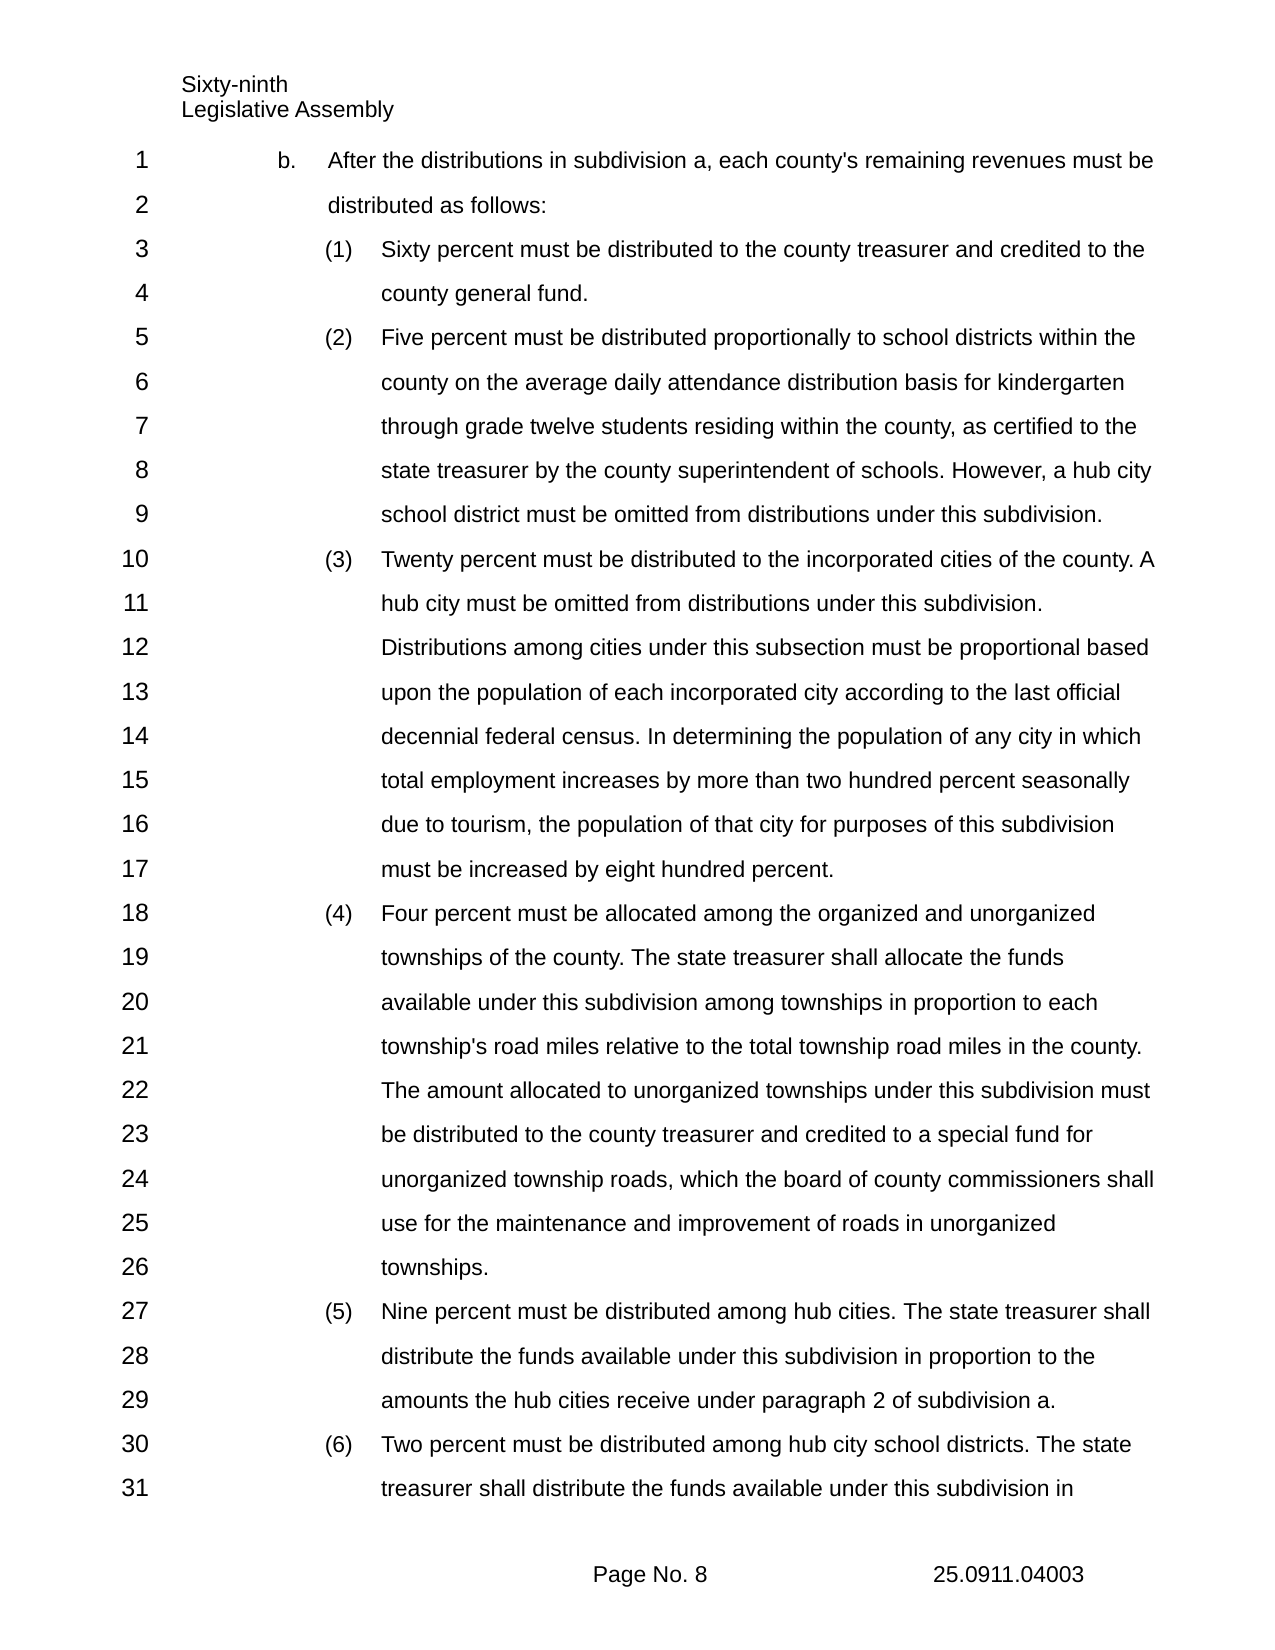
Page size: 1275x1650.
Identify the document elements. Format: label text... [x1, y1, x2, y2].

text (3) Twenty percent must be distributed to the incorporated cities of the county. A hub city must be omitted from distributions under this subdivision. Distributions among cities under this subsection must be proportional based upon the population of each incorporated city according to the last official decennial federal census. In determining the population of any city in which total employment increases by more than two hundred percent seasonally due to tourism, the population of that city for purposes of this subdivision must be increased by eight hundred percent. [181, 532, 1154, 886]
text (5) Nine percent must be distributed among hub cities. The state treasurer shall distribute the funds available under this subdivision in proportion to the amounts the hub cities receive under paragraph 2 of subdivision a. [181, 1284, 1154, 1417]
text (1) Sixty percent must be distributed to the county treasurer and credited to the county general fund. [181, 222, 1154, 310]
text b. After the distributions in subdivision a, each county's remaining revenues must be distributed as follows: [181, 133, 1154, 222]
text (6) Two percent must be distributed among hub city school districts. The state treasurer shall distribute the funds available under this subdivision in [181, 1417, 1154, 1506]
text (2) Five percent must be distributed proportionally to school districts within the county on the average daily attendance distribution basis for kindergarten through grade twelve students residing within the county, as certified to the state treasurer by the county superintendent of schools. However, a hub city school district must be omitted from distributions under this subdivision. [181, 310, 1154, 532]
text (4) Four percent must be allocated among the organized and unorganized townships of the county. The state treasurer shall allocate the funds available under this subdivision among townships in proportion to each township's road miles relative to the total township road miles in the county. The amount allocated to unorganized townships under this subdivision must be distributed to the county treasurer and credited to a special fund for unorganized township roads, which the board of county commissioners shall use for the maintenance and improvement of roads in unorganized townships. [181, 886, 1154, 1284]
